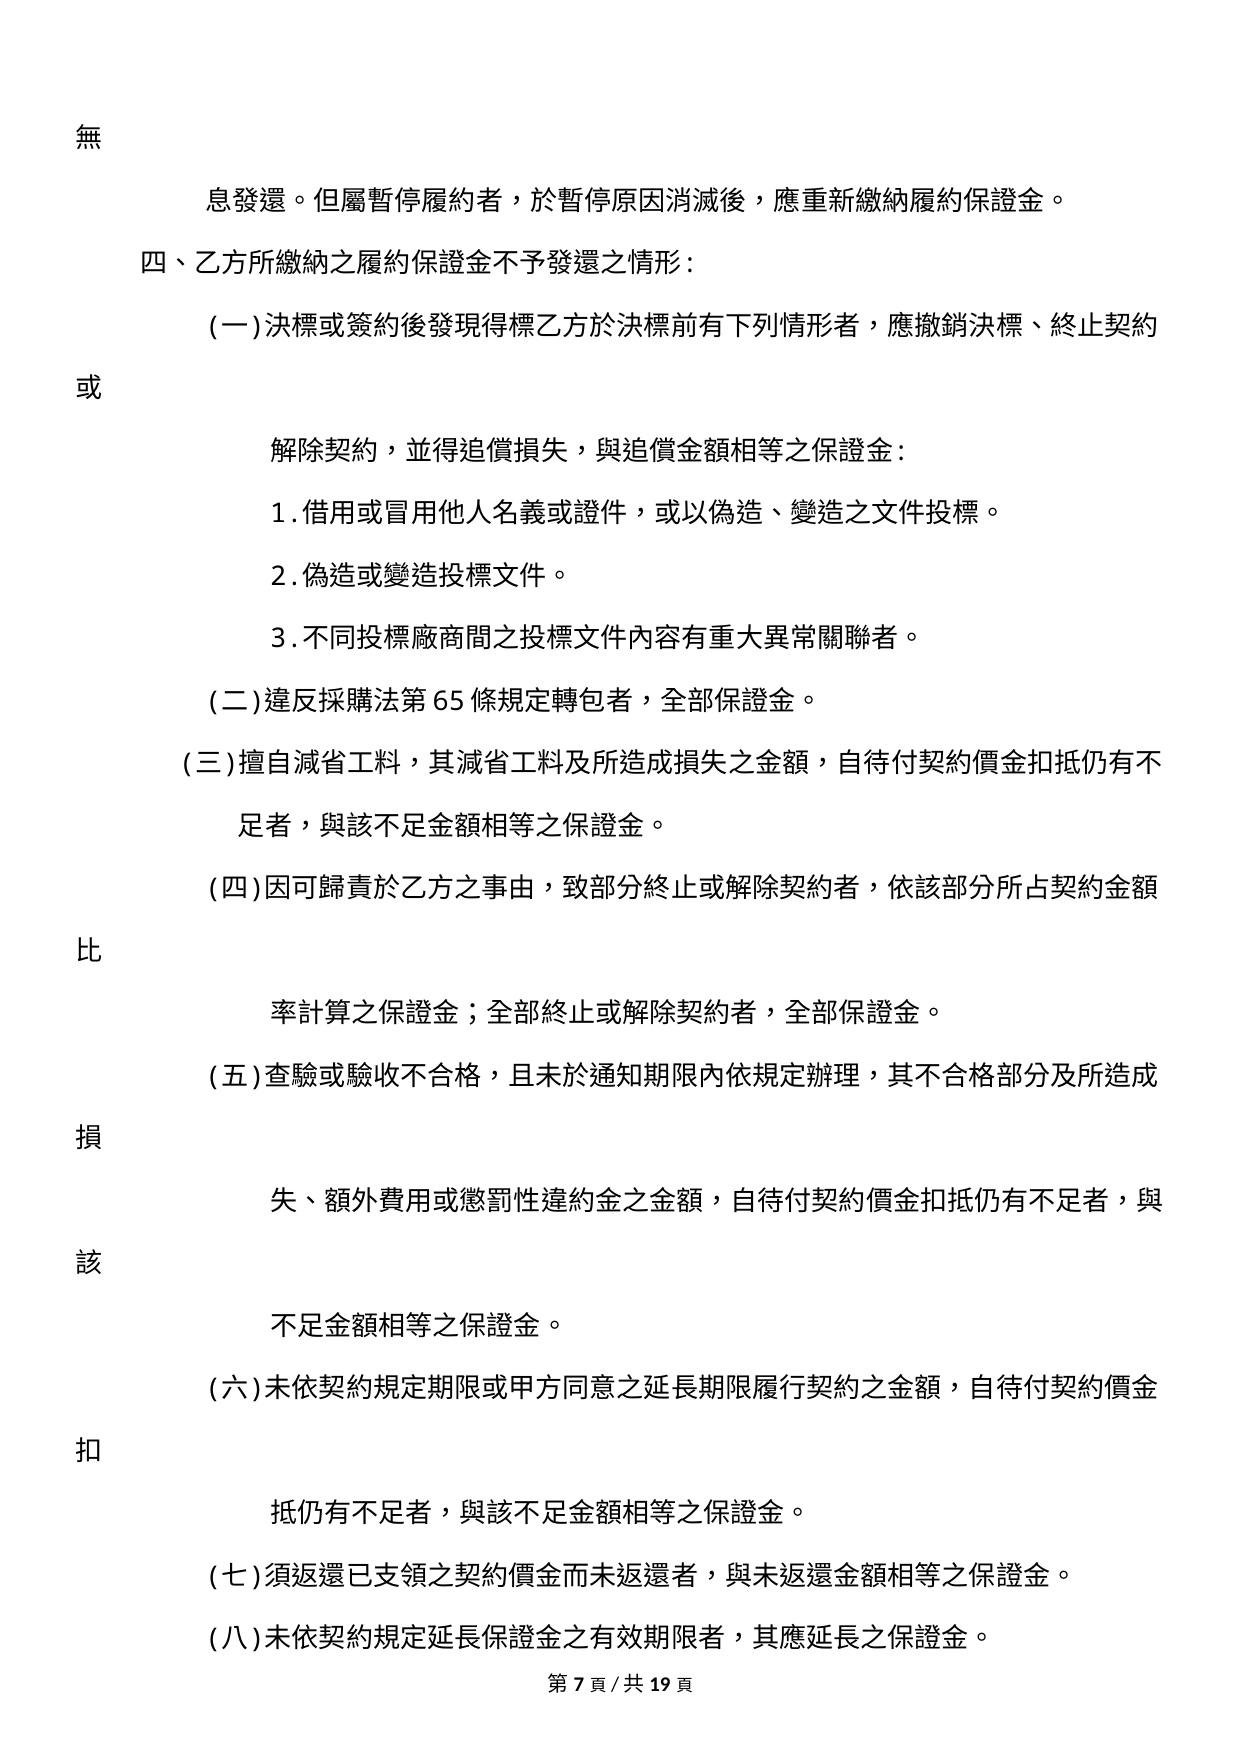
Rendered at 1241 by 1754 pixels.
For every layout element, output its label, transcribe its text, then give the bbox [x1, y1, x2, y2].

text (六)未依契約規定期限或甲方同意之延長期限履行契約之金額，自待付契約價金扣 [75, 1344, 1165, 1469]
text 抵仍有不足者，與該不足金額相等之保證金。 [75, 1469, 1165, 1532]
text (七)須返還已支領之契約價金而未返還者，與未返還金額相等之保證金。 [75, 1532, 1165, 1594]
text 3.不同投標廠商間之投標文件內容有重大異常關聯者。 [75, 594, 1165, 657]
text 1.借用或冒用他人名義或證件，或以偽造、變造之文件投標。 [75, 469, 1165, 532]
text (一)決標或簽約後發現得標乙方於決標前有下列情形者，應撤銷決標、終止契約或 解除契約，並得追償損失，與追償金額相等之保證金: [75, 282, 1165, 469]
text (八)未依契約規定延長保證金之有效期限者，其應延長之保證金。 [75, 1594, 1165, 1657]
text (四)因可歸責於乙方之事由，致部分終止或解除契約者，依該部分所占契約金額比 [75, 844, 1165, 969]
text 無 [75, 94, 1165, 157]
text 失、額外費用或懲罰性違約金之金額，自待付契約價金扣抵仍有不足者，與該 [75, 1157, 1165, 1282]
text 息發還。但屬暫停履約者，於暫停原因消滅後，應重新繳納履約保證金。 [75, 157, 1165, 219]
text 2.偽造或變造投標文件。 [75, 532, 1165, 594]
text 不足金額相等之保證金。 [75, 1282, 1165, 1344]
text (二)違反採購法第65條規定轉包者，全部保證金。 [75, 657, 1165, 719]
text 率計算之保證金；全部終止或解除契約者，全部保證金。 [75, 969, 1165, 1032]
text (五)查驗或驗收不合格，且未於通知期限內依規定辦理，其不合格部分及所造成損 [75, 1032, 1165, 1157]
text 四、乙方所繳納之履約保證金不予發還之情形: [75, 219, 1165, 282]
text (三)擅自減省工料，其減省工料及所造成損失之金額，自待付契約價金扣抵仍有不足者，與該不足金額相等之保證金。 [179, 719, 1165, 844]
